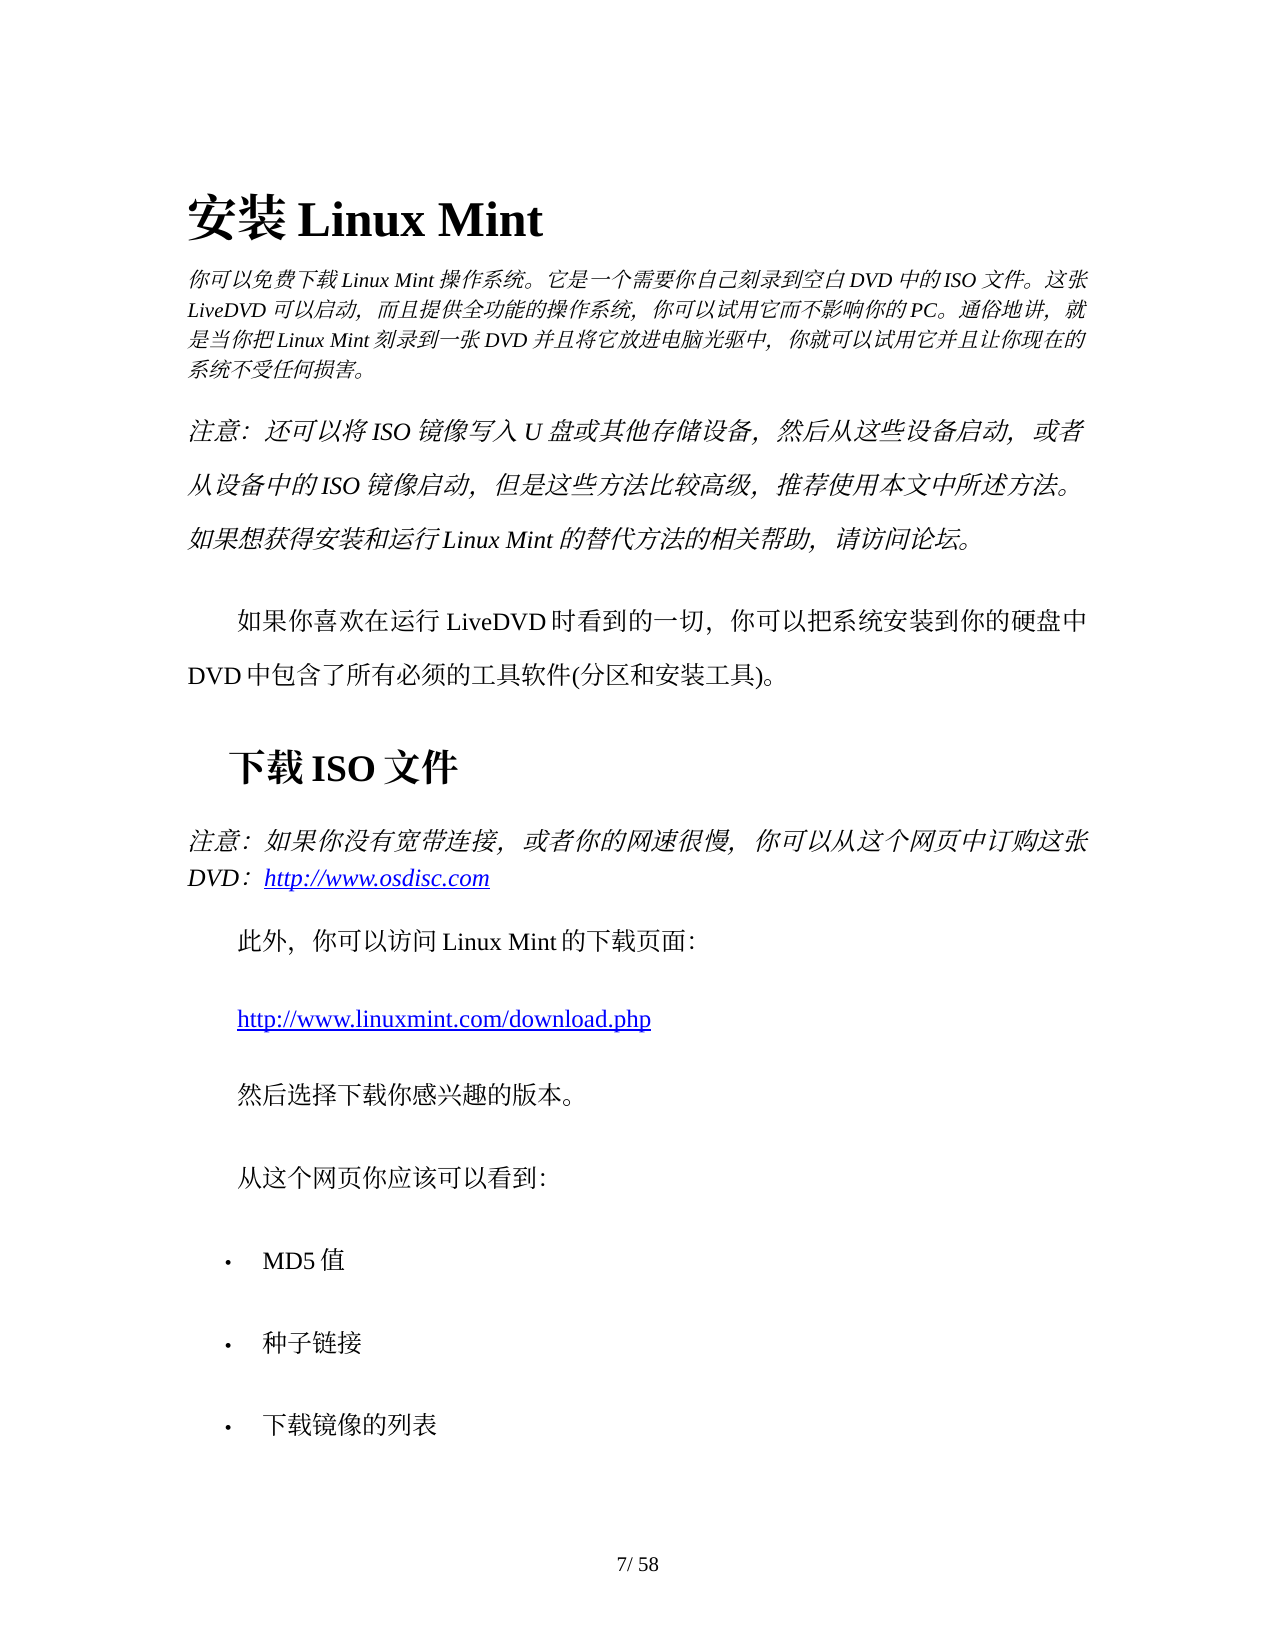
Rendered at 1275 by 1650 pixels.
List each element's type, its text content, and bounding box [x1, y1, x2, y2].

text 如果你喜欢在运行LiveDVD时看到的一切，你可以把系统安装到你的硬盘中。DVD中包含了所有必须的工具软件(分区和安装工具)。 [187, 602, 1087, 691]
text 然后选择下载你感兴趣的版本。 [187, 1076, 1087, 1112]
text http://www.linuxmint.com/download.php [187, 1004, 1087, 1033]
text 注意：还可以将ISO镜像写入U盘或其他存储设备，然后从这些设备启动，或者从设备中的ISO镜像启动，但是这些方法比较高级，推荐使用本文中所述方法。如果想获得安装和运行Linux Mint的替代方法的相关帮助，请访问论坛。 [187, 412, 1087, 555]
text 从这个网页你应该可以看到： [187, 1158, 1087, 1194]
list MD5值 [225, 1241, 1087, 1277]
list 下载镜像的列表 [225, 1406, 1087, 1442]
text 此外，你可以访问Linux Mint的下载页面： [187, 922, 1087, 958]
subtitle 下载ISO文件 [187, 738, 1087, 792]
list 种子链接 [225, 1323, 1087, 1359]
